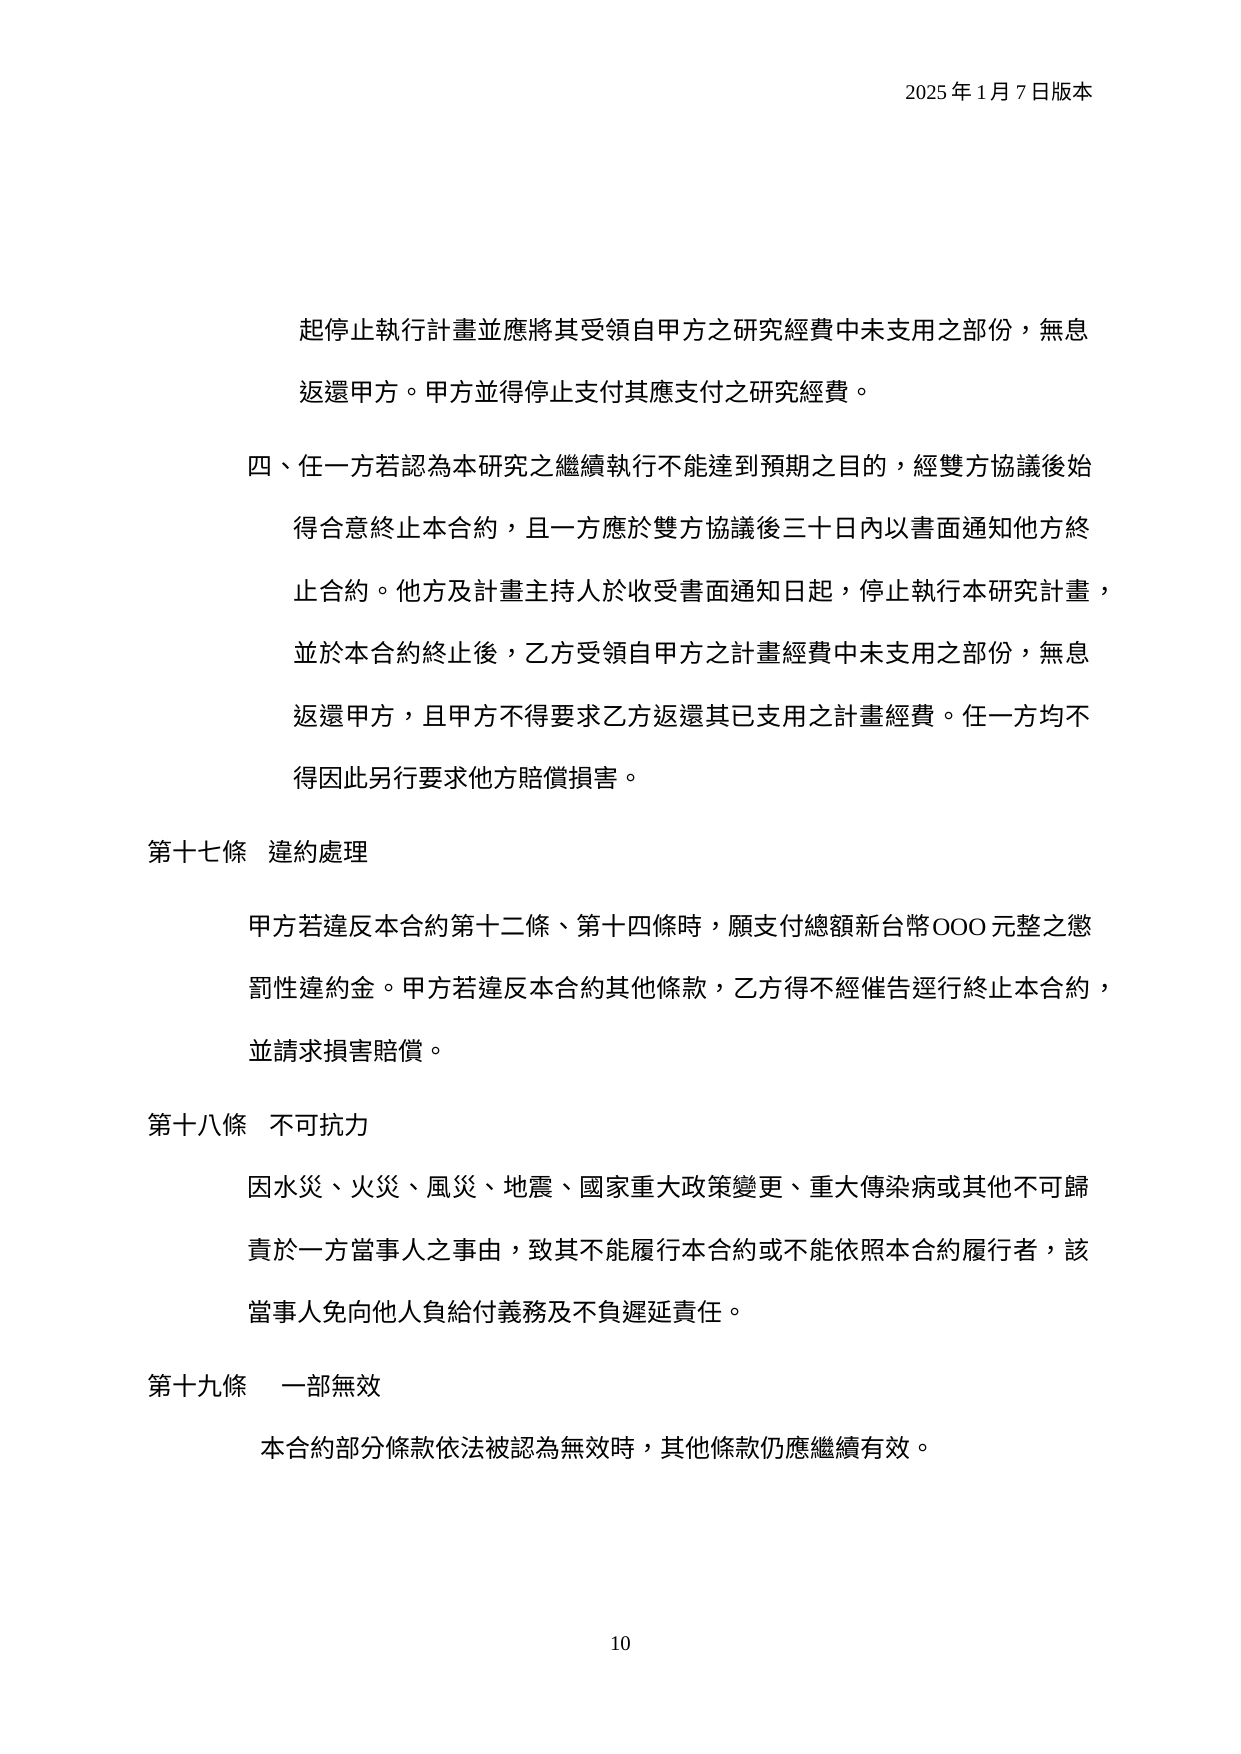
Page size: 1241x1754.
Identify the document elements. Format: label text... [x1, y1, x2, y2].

text 甲方若違反本合約第十二條、第十四條時，願支付總額新台幣OOO元整之懲罰性違約金。甲方若違反本合約其他條款，乙方得不經催告逕行終止本合約，並請求損害賠償。 [247, 883, 1092, 1070]
text 因水災、火災、風災、地震、國家重大政策變更、重大傳染病或其他不可歸責於一方當事人之事由，致其不能履行本合約或不能依照本合約履行者，該當事人免向他人負給付義務及不負遲延責任。 [248, 1144, 1092, 1332]
text 四、任一方若認為本研究之繼續執行不能達到預期之目的，經雙方協議後始得合意終止本合約，且一方應於雙方協議後三十日內以書面通知他方終止合約。他方及計畫主持人於收受書面通知日起，停止執行本研究計畫，並於本合約終止後，乙方受領自甲方之計畫經費中未支用之部份，無息返還甲方，且甲方不得要求乙方返還其已支用之計畫經費。任一方均不得因此另行要求他方賠償損害。 [247, 423, 1092, 798]
text 本合約部分條款依法被認為無效時，其他條款仍應繼續有效。 [248, 1405, 1092, 1468]
list 違約處理 [148, 809, 1092, 872]
list 一部無效 [148, 1343, 1092, 1405]
list 不可抗力 [148, 1082, 1092, 1144]
text 起停止執行計畫並應將其受領自甲方之研究經費中未支用之部份，無息返還甲方。甲方並得停止支付其應支付之研究經費。 [251, 287, 1092, 412]
